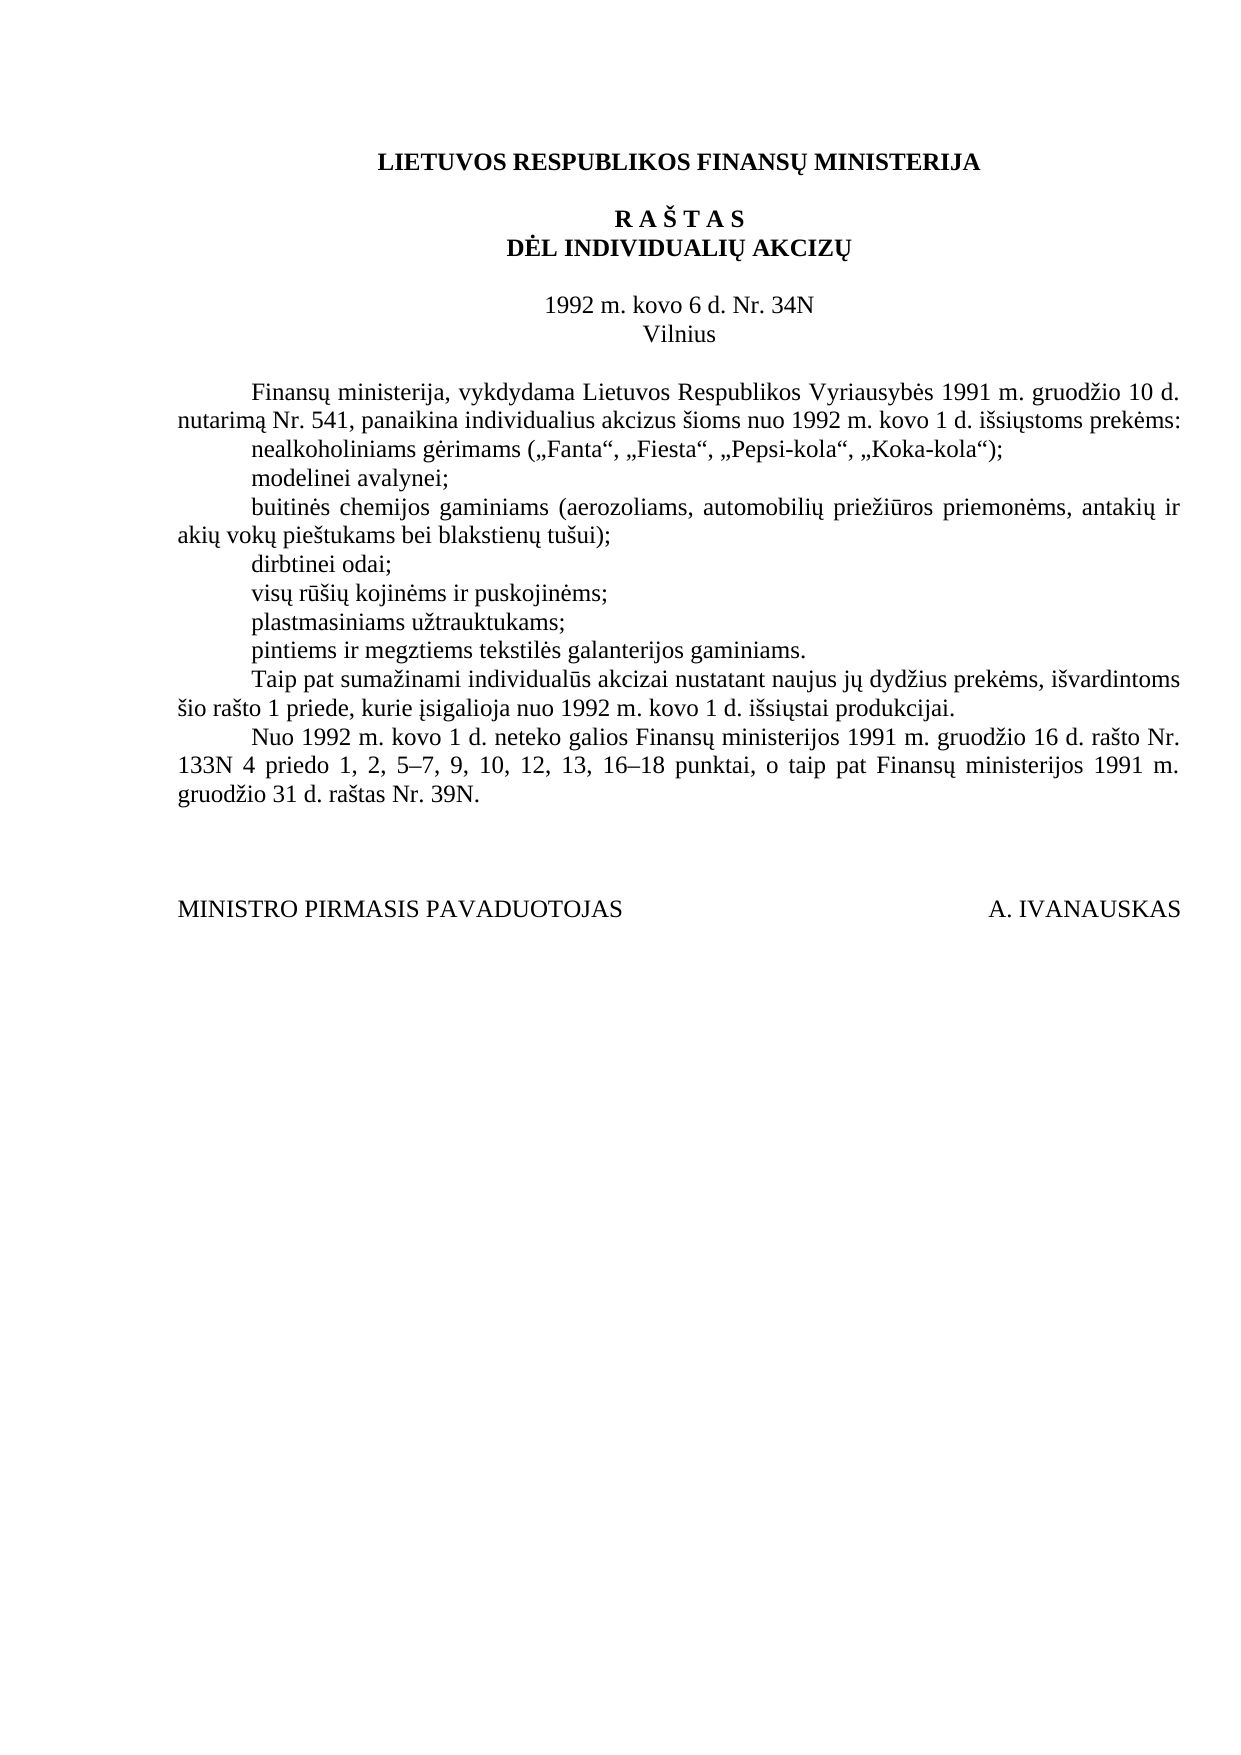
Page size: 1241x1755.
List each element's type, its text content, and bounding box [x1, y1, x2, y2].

text R A Š T A S [177, 204, 1181, 233]
text Taip pat sumažinami individualūs akcizai nustatant naujus jų dydžius prekėms, išvardintoms šio rašto 1 priede, kurie įsigalioja nuo 1992 m. kovo 1 d. išsiųstai produkcijai. [177, 664, 1181, 722]
text Nuo 1992 m. kovo 1 d. neteko galios Finansų ministerijos 1991 m. gruodžio 16 d. rašto Nr. 133N 4 priedo 1, 2, 5–7, 9, 10, 12, 13, 16–18 punktai, o taip pat Finansų ministerijos 1991 m. gruodžio 31 d. raštas Nr. 39N. [177, 722, 1181, 808]
text Finansų ministerija, vykdydama Lietuvos Respublikos Vyriausybės 1991 m. gruodžio 10 d. nutarimą Nr. 541, panaikina individualius akcizus šioms nuo 1992 m. kovo 1 d. išsiųstoms prekėms: [177, 377, 1181, 434]
text nealkoholiniams gėrimams („Fanta“, „Fiesta“, „Pepsi-kola“, „Koka-kola“); [177, 434, 1181, 463]
text pintiems ir megztiems tekstilės galanterijos gaminiams. [177, 636, 1181, 664]
text LIETUVOS RESPUBLIKOS FINANSŲ MINISTERIJA [177, 147, 1181, 176]
text DĖL INDIVIDUALIŲ AKCIZŲ [177, 233, 1181, 262]
text Vilnius [177, 319, 1181, 348]
text plastmasiniams užtrauktukams; [177, 607, 1181, 636]
text 1992 m. kovo 6 d. Nr. 34N [177, 291, 1181, 319]
text MINISTRO PIRMASIS PAVADUOTOJAS A. IVANAUSKAS [177, 894, 1181, 923]
text modelinei avalynei; [177, 463, 1181, 492]
text buitinės chemijos gaminiams (aerozoliams, automobilių priežiūros priemonėms, antakių ir akių vokų pieštukams bei blakstienų tušui); [177, 492, 1181, 549]
text visų rūšių kojinėms ir puskojinėms; [177, 578, 1181, 607]
text dirbtinei odai; [177, 549, 1181, 578]
